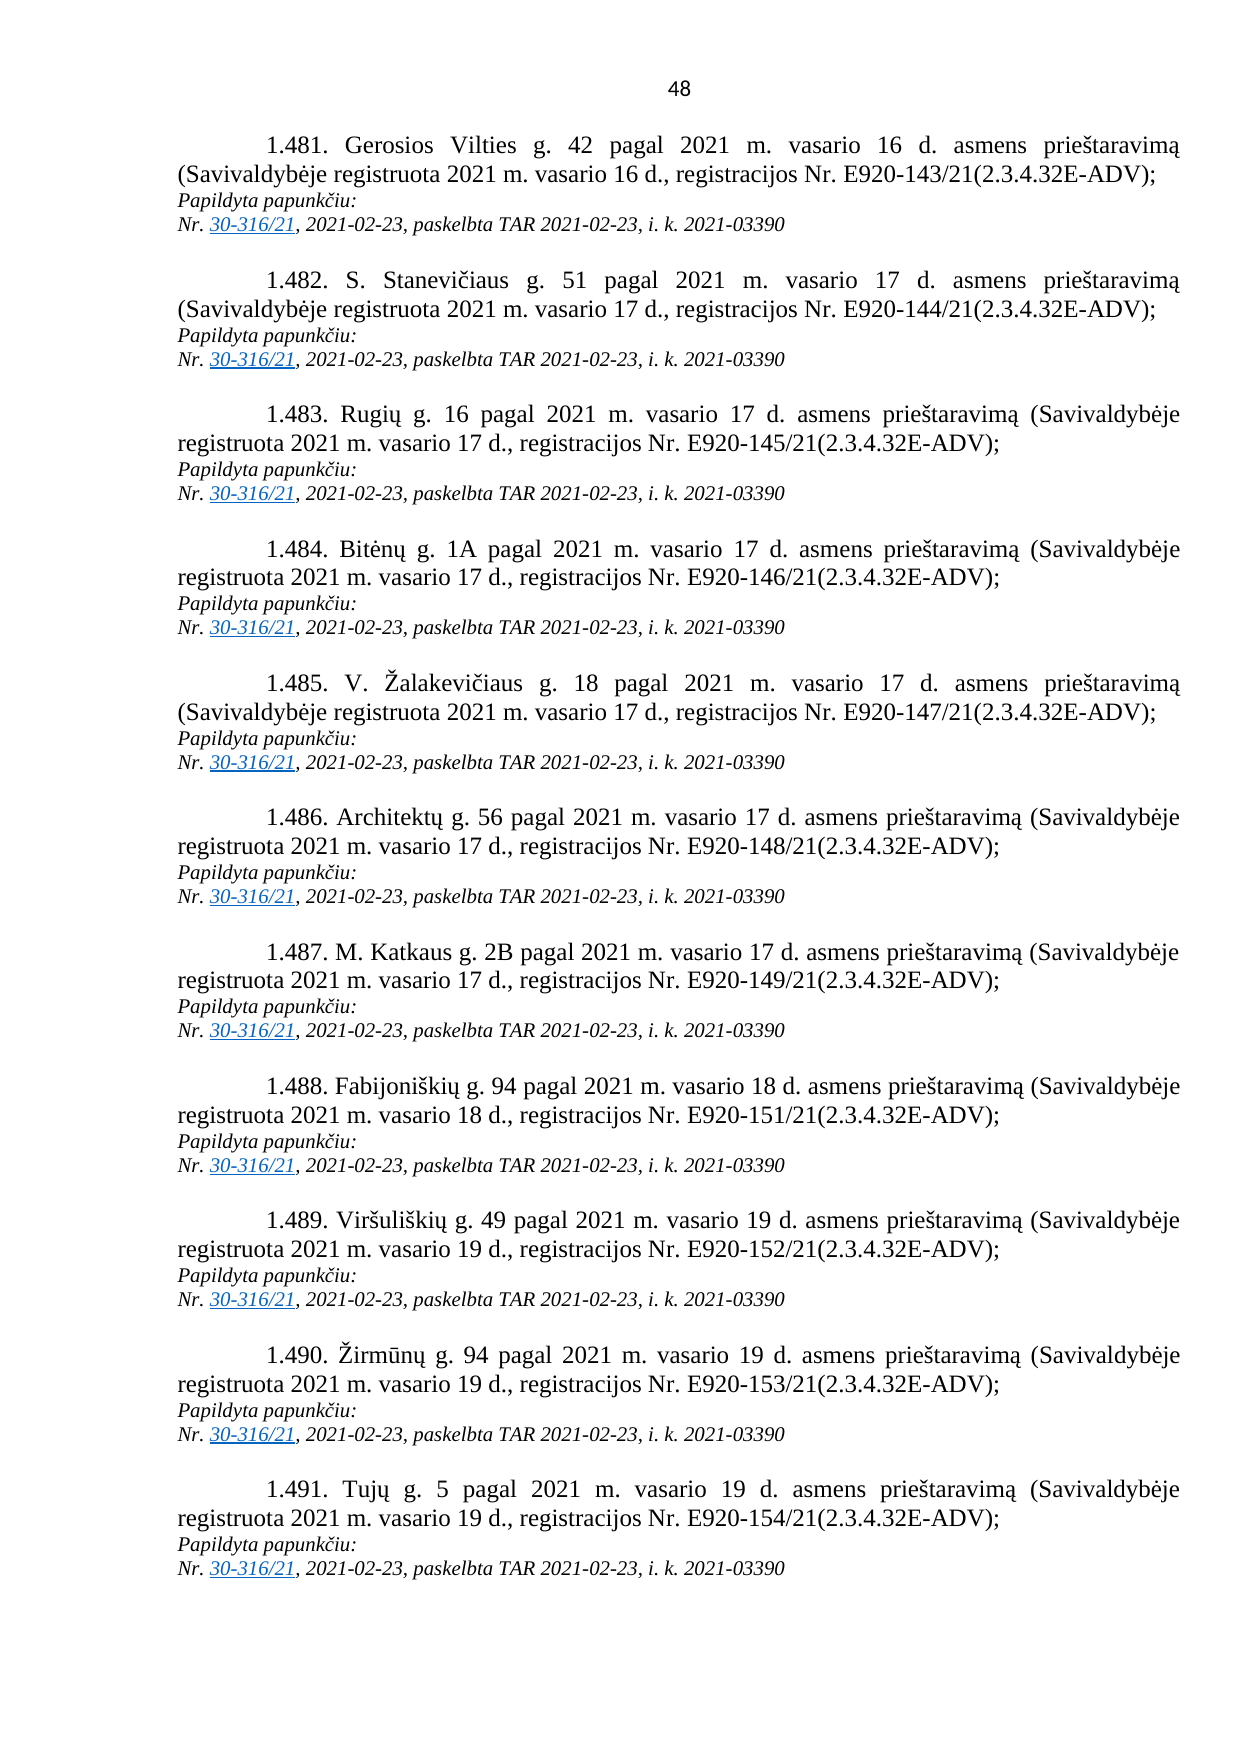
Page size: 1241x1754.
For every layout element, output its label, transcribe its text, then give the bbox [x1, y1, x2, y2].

text Papildyta papunkčiu: [177, 860, 1181, 884]
text Nr. 30-316/21, 2021-02-23, paskelbta TAR 2021-02-23, i. k. 2021-03390 [177, 615, 1181, 639]
text 1.481. Gerosios Vilties g. 42 pagal 2021 m. vasario 16 d. asmens prieštaravimą (Savivaldybėje registruota 2021 m. vasario 16 d., registracijos Nr. E920-143/21(2.3.4.32E-ADV); [177, 131, 1181, 188]
text 1.482. S. Stanevičiaus g. 51 pagal 2021 m. vasario 17 d. asmens prieštaravimą (Savivaldybėje registruota 2021 m. vasario 17 d., registracijos Nr. E920-144/21(2.3.4.32E-ADV); [177, 265, 1181, 322]
text Papildyta papunkčiu: [177, 591, 1181, 615]
text Papildyta papunkčiu: [177, 1397, 1181, 1422]
text Papildyta papunkčiu: [177, 726, 1181, 750]
text 1.491. Tujų g. 5 pagal 2021 m. vasario 19 d. asmens prieštaravimą (Savivaldybėje registruota 2021 m. vasario 19 d., registracijos Nr. E920-154/21(2.3.4.32E-ADV); [177, 1474, 1181, 1532]
text Papildyta papunkčiu: [177, 1129, 1181, 1153]
text 1.485. V. Žalakevičiaus g. 18 pagal 2021 m. vasario 17 d. asmens prieštaravimą (Savivaldybėje registruota 2021 m. vasario 17 d., registracijos Nr. E920-147/21(2.3.4.32E-ADV); [177, 668, 1181, 726]
text 1.484. Bitėnų g. 1A pagal 2021 m. vasario 17 d. asmens prieštaravimą (Savivaldybėje registruota 2021 m. vasario 17 d., registracijos Nr. E920-146/21(2.3.4.32E-ADV); [177, 534, 1181, 591]
text Papildyta papunkčiu: [177, 188, 1181, 212]
text Nr. 30-316/21, 2021-02-23, paskelbta TAR 2021-02-23, i. k. 2021-03390 [177, 1018, 1181, 1042]
text 1.490. Žirmūnų g. 94 pagal 2021 m. vasario 19 d. asmens prieštaravimą (Savivaldybėje registruota 2021 m. vasario 19 d., registracijos Nr. E920-153/21(2.3.4.32E-ADV); [177, 1340, 1181, 1397]
text Nr. 30-316/21, 2021-02-23, paskelbta TAR 2021-02-23, i. k. 2021-03390 [177, 884, 1181, 908]
text 1.486. Architektų g. 56 pagal 2021 m. vasario 17 d. asmens prieštaravimą (Savivaldybėje registruota 2021 m. vasario 17 d., registracijos Nr. E920-148/21(2.3.4.32E-ADV); [177, 802, 1181, 860]
text Papildyta papunkčiu: [177, 322, 1181, 347]
text Nr. 30-316/21, 2021-02-23, paskelbta TAR 2021-02-23, i. k. 2021-03390 [177, 212, 1181, 236]
text Papildyta papunkčiu: [177, 457, 1181, 481]
text 1.483. Rugių g. 16 pagal 2021 m. vasario 17 d. asmens prieštaravimą (Savivaldybėje registruota 2021 m. vasario 17 d., registracijos Nr. E920-145/21(2.3.4.32E-ADV); [177, 399, 1181, 457]
text Nr. 30-316/21, 2021-02-23, paskelbta TAR 2021-02-23, i. k. 2021-03390 [177, 481, 1181, 505]
text 1.488. Fabijoniškių g. 94 pagal 2021 m. vasario 18 d. asmens prieštaravimą (Savivaldybėje registruota 2021 m. vasario 18 d., registracijos Nr. E920-151/21(2.3.4.32E-ADV); [177, 1071, 1181, 1129]
text Nr. 30-316/21, 2021-02-23, paskelbta TAR 2021-02-23, i. k. 2021-03390 [177, 750, 1181, 774]
text Nr. 30-316/21, 2021-02-23, paskelbta TAR 2021-02-23, i. k. 2021-03390 [177, 347, 1181, 371]
text 1.489. Viršuliškių g. 49 pagal 2021 m. vasario 19 d. asmens prieštaravimą (Savivaldybėje registruota 2021 m. vasario 19 d., registracijos Nr. E920-152/21(2.3.4.32E-ADV); [177, 1206, 1181, 1263]
text 1.487. M. Katkaus g. 2B pagal 2021 m. vasario 17 d. asmens prieštaravimą (Savivaldybėje registruota 2021 m. vasario 17 d., registracijos Nr. E920-149/21(2.3.4.32E-ADV); [177, 937, 1181, 994]
text Nr. 30-316/21, 2021-02-23, paskelbta TAR 2021-02-23, i. k. 2021-03390 [177, 1153, 1181, 1177]
text Nr. 30-316/21, 2021-02-23, paskelbta TAR 2021-02-23, i. k. 2021-03390 [177, 1422, 1181, 1446]
text Nr. 30-316/21, 2021-02-23, paskelbta TAR 2021-02-23, i. k. 2021-03390 [177, 1556, 1181, 1580]
text Papildyta papunkčiu: [177, 994, 1181, 1018]
text Papildyta papunkčiu: [177, 1263, 1181, 1287]
text Papildyta papunkčiu: [177, 1532, 1181, 1556]
text Nr. 30-316/21, 2021-02-23, paskelbta TAR 2021-02-23, i. k. 2021-03390 [177, 1287, 1181, 1311]
